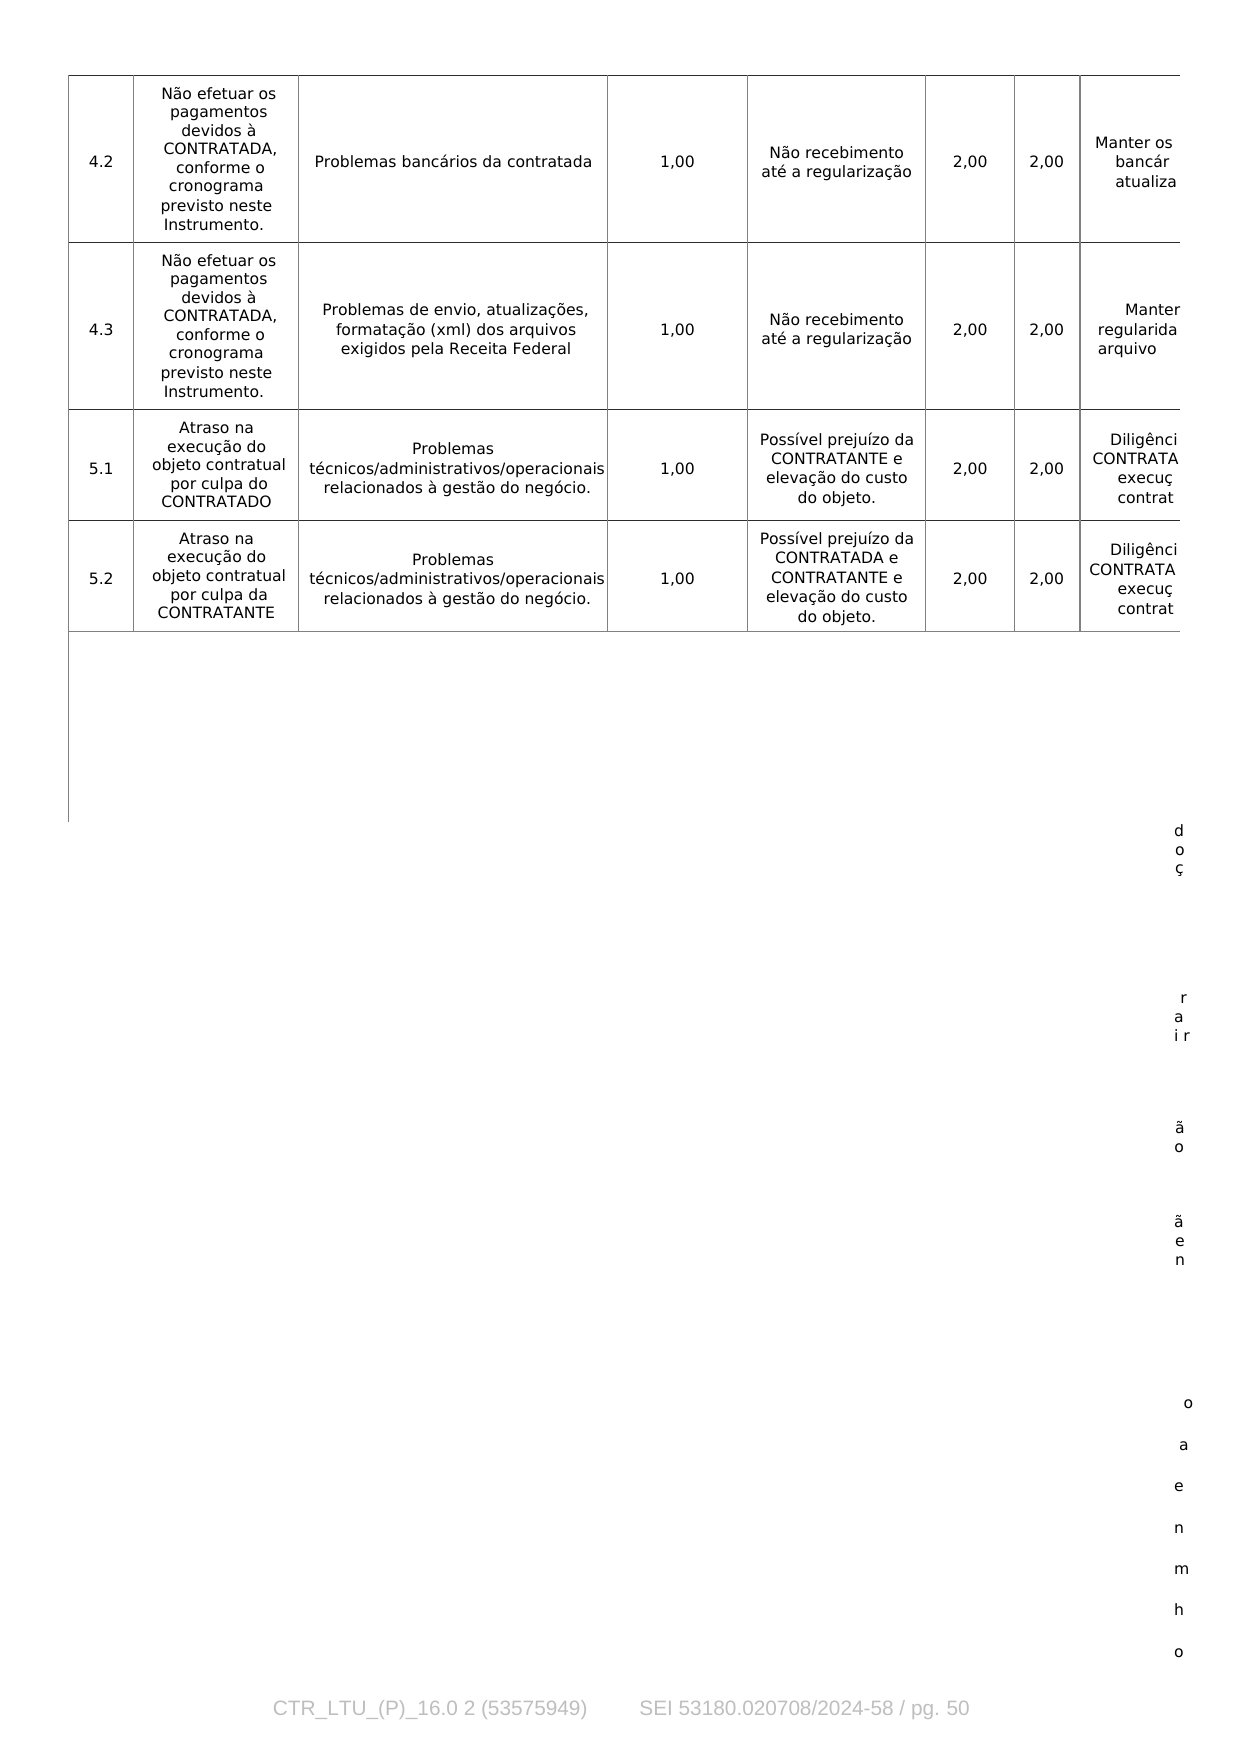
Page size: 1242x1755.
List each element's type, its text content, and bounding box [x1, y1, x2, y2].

table_cell Possível prejuízo da CONTRATANTE e elevação do custo do objeto. [748, 410, 925, 520]
text ã o [1174, 1119, 1193, 1156]
table_cell 2,00 [1015, 410, 1079, 520]
table_cell 2,00 [926, 410, 1014, 520]
table_cell 1,00 [608, 243, 747, 409]
table_cell 1,00 [608, 76, 747, 242]
table_cell Não recebimento até a regularização [748, 243, 925, 409]
table_cell 2,00 [1015, 76, 1079, 242]
table_cell 2,00 [926, 243, 1014, 409]
text ã e n [1174, 1213, 1193, 1269]
table_cell Problemas técnicos/administrativos/operacionais relacionados à gestão do negócio. [299, 521, 607, 631]
table_cell 2,00 [1015, 521, 1079, 631]
table_cell 2,00 [926, 76, 1014, 242]
table_cell 1,00 [608, 521, 747, 631]
table_cell Diligênci CONTRATA execuç contrat [1081, 410, 1180, 520]
text r a i r [1174, 989, 1193, 1045]
table_cell Não efetuar os pagamentos devidos à CONTRATADA, conforme o cronograma previsto neste Instrumento. [134, 76, 298, 242]
table_cell [69, 632, 1180, 822]
text d o ç [1174, 822, 1193, 878]
table_cell Problemas técnicos/administrativos/operacionais relacionados à gestão do negócio. [299, 410, 607, 520]
table_cell Problemas de envio, atualizações, formatação (xml) dos arquivos exigidos pela Receita Federal [299, 243, 607, 409]
table_cell 4.3 [69, 243, 133, 409]
table_cell 5.2 [69, 521, 133, 631]
table_cell 5.1 [69, 410, 133, 520]
table_cell Problemas bancários da contratada [299, 76, 607, 242]
table_cell Não recebimento até a regularização [748, 76, 925, 242]
table_cell 1,00 [608, 410, 747, 520]
table_cell Não efetuar os pagamentos devidos à CONTRATADA, conforme o cronograma previsto neste Instrumento. [134, 243, 298, 409]
table_cell 2,00 [926, 521, 1014, 631]
table_cell Atraso na execução do objeto contratual por culpa do CONTRATADO [134, 410, 298, 520]
table_cell Possível prejuízo da CONTRATADA e CONTRATANTE e elevação do custo do objeto. [748, 521, 925, 631]
table_cell 2,00 [1015, 243, 1079, 409]
table_cell Diligênci CONTRATA execuç contrat [1081, 521, 1180, 631]
table_cell Manter regularida arquivo [1081, 243, 1180, 409]
table_cell Atraso na execução do objeto contratual por culpa da CONTRATANTE [134, 521, 298, 631]
text o a e n m h o [1174, 1394, 1193, 1661]
table_cell 4.2 [69, 76, 133, 242]
table_cell Manter os bancár atualiza [1081, 76, 1180, 242]
